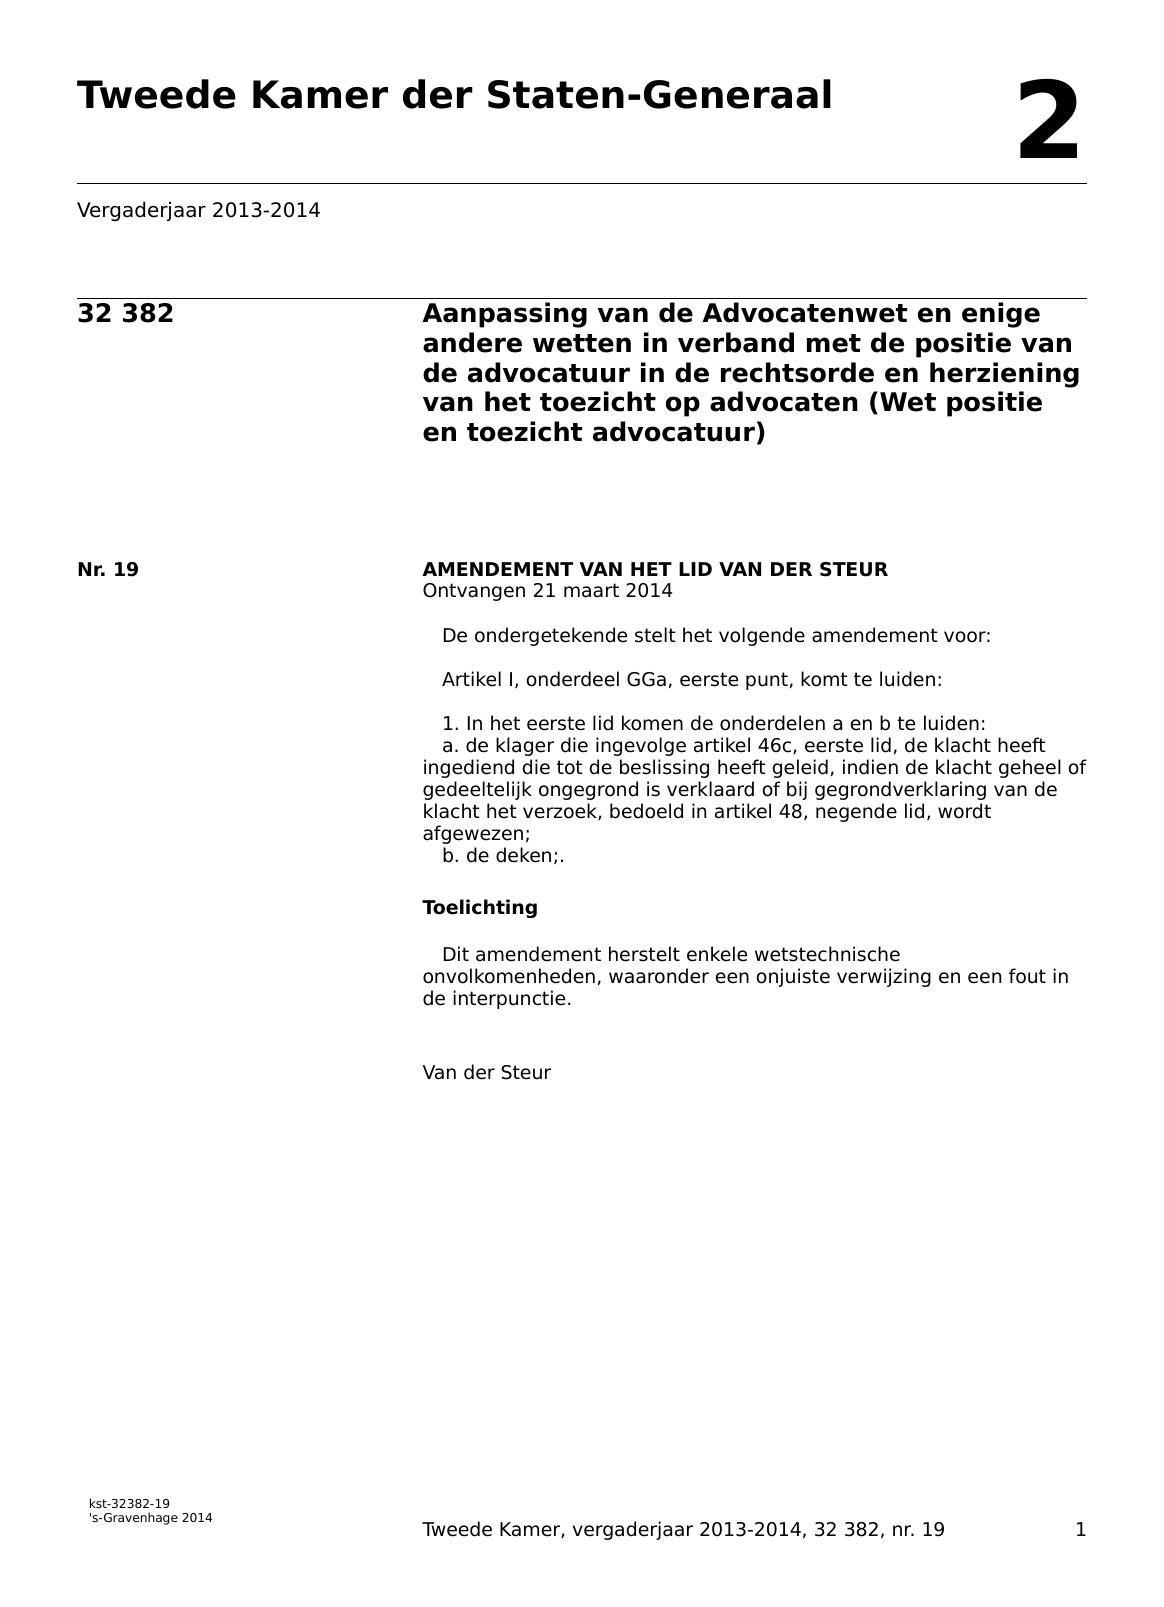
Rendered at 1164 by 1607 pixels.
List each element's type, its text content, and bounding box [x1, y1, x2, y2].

text Dit amendement herstelt enkele wetstechnische onvolkomenheden, waaronder een onjuiste verwijzing en een fout in de interpunctie. [422, 944, 1087, 1010]
text 's-Gravenhage 2014 [88, 1511, 323, 1525]
table_header Tweede Kamer der Staten-Generaal [77, 59, 886, 183]
subtitle 32 382 Aanpassing van de Advocatenwet en enige andere wetten in verband met de positie van de advocatuur in de rechtsorde en herziening van het toezicht op advocaten (Wet positie en toezicht advocatuur) [77, 299, 1087, 447]
text 1. In het eerste lid komen de onderdelen a en b te luiden: [422, 713, 1087, 735]
subtitle Nr. 19 AMENDEMENT VAN HET LID VAN DER STEUR [77, 558, 1087, 580]
table_header 2 [886, 59, 1087, 183]
text Van der Steur [422, 1040, 1087, 1084]
text Ontvangen 21 maart 2014 [422, 580, 1087, 602]
text De ondergetekende stelt het volgende amendement voor: [422, 624, 1087, 647]
text a. de klager die ingevolge artikel 46c, eerste lid, de klacht heeft ingediend die tot de beslissing heeft geleid, indien de klacht geheel of gedeeltelijk ongegrond is verklaard of bij gegrondverklaring van de klacht het verzoek, bedoeld in artikel 48, negende lid, wordt afgewezen; [422, 735, 1087, 845]
subtitle Toelichting [422, 897, 1087, 919]
text kst-32382-19 [88, 1497, 323, 1511]
table_cell Vergaderjaar 2013-2014 [77, 184, 1087, 298]
text Artikel I, onderdeel GGa, eerste punt, komt te luiden: [422, 669, 1087, 691]
text b. de deken;. [422, 845, 1087, 867]
